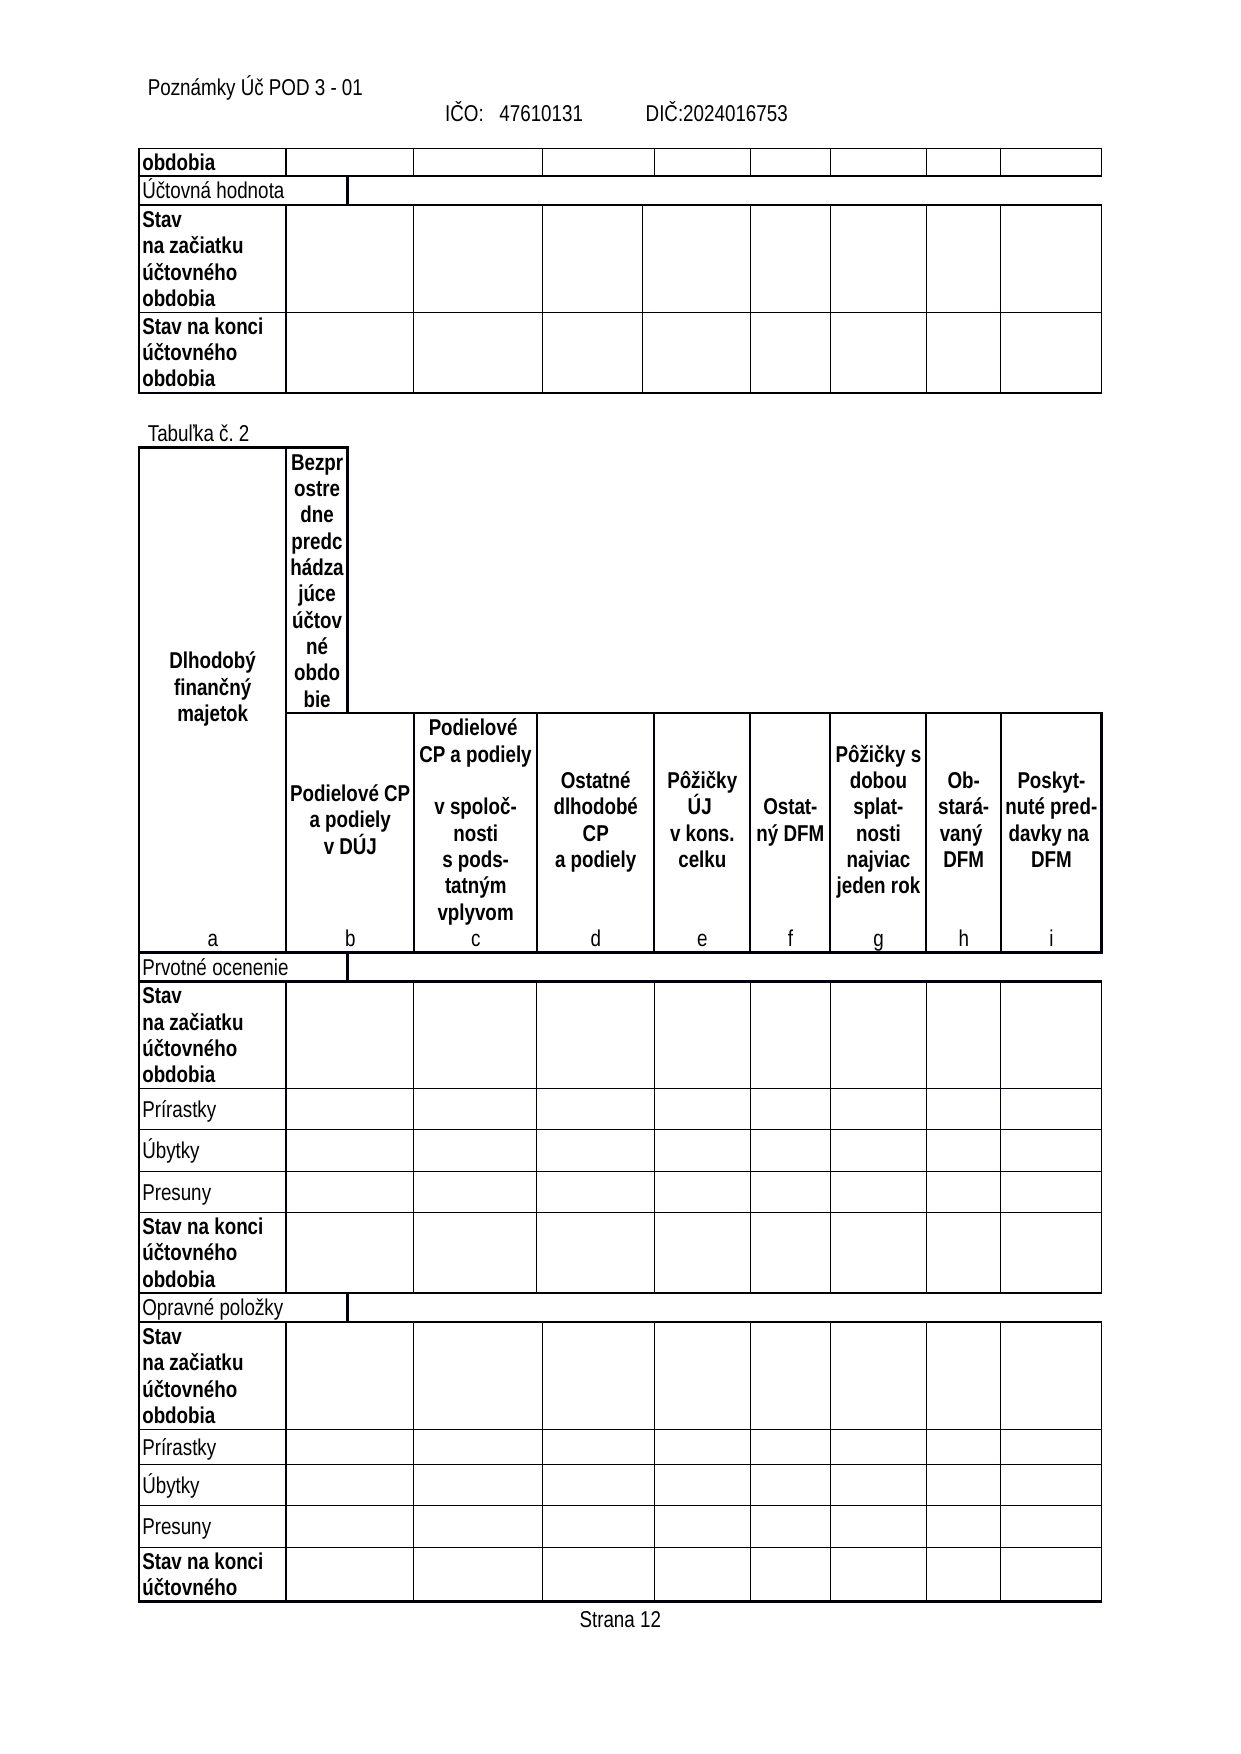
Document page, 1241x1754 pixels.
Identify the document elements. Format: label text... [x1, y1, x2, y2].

table_cell [1001, 313, 1101, 392]
table_header [830, 446, 926, 712]
table_cell [655, 1323, 750, 1428]
table_cell [751, 1465, 830, 1505]
table_cell d [538, 925, 653, 951]
table_cell [1001, 206, 1101, 312]
table_cell [1001, 1213, 1101, 1292]
table_cell [1001, 1323, 1101, 1428]
table_cell [927, 1323, 1000, 1428]
table_cell [927, 1089, 1000, 1129]
table_cell [654, 177, 750, 204]
table_cell [926, 177, 1001, 204]
table_cell [287, 313, 413, 392]
table_cell [831, 1130, 926, 1171]
table_cell [287, 1323, 413, 1428]
table_header [750, 446, 830, 712]
table_cell [831, 1172, 926, 1212]
table_cell Prírastky [140, 1089, 285, 1129]
table_cell [831, 1213, 926, 1292]
table_cell [751, 1548, 830, 1600]
table_cell [655, 1172, 750, 1212]
table_cell [414, 1506, 542, 1547]
table_cell Poskyt-nuté pred-davky na DFM [1002, 714, 1100, 925]
table_cell g [831, 925, 925, 951]
table_header Bezprostredne predchádzajúce účtovné obdobie [287, 449, 346, 712]
table_cell [831, 149, 926, 175]
table_cell [655, 1506, 750, 1547]
table_cell c [415, 925, 536, 951]
table_cell [537, 983, 654, 1088]
table_cell [831, 1323, 926, 1428]
table_cell Presuny [140, 1172, 285, 1212]
table_cell [830, 1294, 926, 1321]
table_cell [655, 1465, 750, 1505]
table_cell Účtovná hodnota [140, 177, 346, 204]
table_cell [831, 1465, 926, 1505]
table_cell [1001, 1130, 1101, 1171]
table_cell [287, 983, 413, 1088]
table_cell [831, 1089, 926, 1129]
table_cell [750, 1294, 830, 1321]
table_header [542, 446, 642, 712]
table_cell [414, 1130, 536, 1171]
table_cell [750, 177, 830, 204]
table_cell e [655, 925, 749, 951]
table_cell [542, 177, 642, 204]
table_cell [414, 1465, 542, 1505]
table_cell [537, 954, 542, 980]
table_cell [654, 954, 750, 980]
table_cell Úbytky [140, 1130, 285, 1171]
table_cell [751, 1323, 830, 1428]
table_cell [643, 313, 750, 392]
table_cell [1001, 1465, 1101, 1505]
table_cell [414, 1294, 537, 1321]
table_cell [751, 206, 830, 312]
table_cell [655, 983, 750, 1088]
table_cell Prvotné ocenenie [140, 954, 346, 980]
table_cell [543, 1430, 654, 1464]
table_cell [543, 1548, 654, 1600]
table_cell [414, 1430, 542, 1464]
table_cell [655, 1089, 750, 1129]
table_cell i [1002, 925, 1100, 951]
table_cell [287, 1548, 413, 1600]
table_cell [642, 954, 654, 980]
table_cell [1001, 1430, 1101, 1464]
table_cell [287, 149, 413, 175]
table_cell [751, 1172, 830, 1212]
table_cell [543, 313, 642, 392]
table_cell [1001, 149, 1101, 175]
table_cell [1001, 1089, 1101, 1129]
table_cell [1001, 983, 1101, 1088]
table_cell [414, 177, 537, 204]
table_cell [642, 177, 654, 204]
table_cell Stav na začiatku účtovného obdobia [140, 206, 285, 312]
table_cell [927, 983, 1000, 1088]
table_cell [543, 206, 642, 312]
table_cell [287, 1506, 413, 1547]
table_cell Ostatné dlhodobé CP a podiely [538, 714, 653, 925]
table_cell Ostat-ný DFM [751, 714, 829, 925]
table_cell Ob-stará-vaný DFM [927, 714, 1000, 925]
table_cell [927, 149, 1000, 175]
table_cell [414, 1172, 536, 1212]
table_cell b [287, 925, 413, 951]
table_cell [287, 1465, 413, 1505]
table_cell [655, 1130, 750, 1171]
table_cell [414, 149, 542, 175]
table_cell [927, 313, 1000, 392]
table_header [654, 446, 750, 712]
table_header [537, 446, 542, 712]
table_cell Úbytky [140, 1465, 285, 1505]
table_cell [1001, 1172, 1101, 1212]
table_cell [831, 1548, 926, 1600]
table_cell [831, 1430, 926, 1464]
table_cell [751, 1089, 830, 1129]
table_cell [927, 1548, 1000, 1600]
table_cell [414, 954, 537, 980]
table_cell [751, 149, 830, 175]
table_cell [537, 1130, 654, 1171]
table_cell [927, 1130, 1000, 1171]
table_cell [830, 954, 926, 980]
table_cell Stav na konci účtovného [140, 1548, 285, 1600]
table_cell [543, 1323, 654, 1428]
text Tabuľka č. 2 [148, 420, 1092, 446]
table_header [642, 446, 654, 712]
table_cell [537, 177, 542, 204]
table_cell [287, 1130, 413, 1171]
table_cell [1001, 954, 1101, 980]
table_cell a [140, 925, 285, 951]
table_cell [1001, 177, 1101, 204]
table_cell [1001, 1548, 1101, 1600]
table_cell [414, 313, 542, 392]
table_cell [542, 1294, 642, 1321]
table_cell Stav na začiatku účtovného obdobia [140, 983, 285, 1088]
table_cell [655, 1213, 750, 1292]
table_cell [751, 1130, 830, 1171]
table_cell [831, 313, 926, 392]
table_cell [287, 1430, 413, 1464]
table_cell [1001, 1294, 1101, 1321]
table_cell Stav na konci účtovného obdobia [140, 313, 285, 392]
table_cell [655, 149, 750, 175]
table_cell [655, 1548, 750, 1600]
table_cell [414, 1213, 536, 1292]
table_cell [751, 313, 830, 392]
table_cell [414, 1323, 542, 1428]
table_cell [654, 1294, 750, 1321]
table_cell Opravné položky [140, 1294, 346, 1321]
table_cell [537, 1294, 542, 1321]
table_cell [927, 1213, 1000, 1292]
table_cell [927, 1430, 1000, 1464]
table_cell [1001, 1506, 1101, 1547]
table_cell [349, 177, 414, 204]
table_cell [926, 1294, 1001, 1321]
table_header [349, 446, 414, 712]
table_cell [927, 1465, 1000, 1505]
table_cell [349, 954, 414, 980]
table_cell [414, 983, 536, 1088]
table_cell [537, 1089, 654, 1129]
table_cell Podielové CP a podiely v DÚJ [287, 714, 413, 925]
table_cell [349, 1294, 414, 1321]
table_cell [542, 954, 642, 980]
table_cell Prírastky [140, 1430, 285, 1464]
table_cell [751, 1213, 830, 1292]
table_header Dlhodobý finančný majetok [140, 449, 285, 925]
table_header [1001, 446, 1101, 712]
table_cell h [927, 925, 1000, 951]
table_cell [831, 206, 926, 312]
table_cell [751, 1506, 830, 1547]
table_cell [751, 1430, 830, 1464]
table_cell [543, 149, 654, 175]
table_cell Pôžičky ÚJ v kons. celku [655, 714, 749, 925]
table_cell [643, 206, 750, 312]
table_cell [750, 954, 830, 980]
table_cell [543, 1465, 654, 1505]
table_cell Stav na konci účtovného obdobia [140, 1213, 285, 1292]
table_cell Stav na začiatku účtovného obdobia [140, 1323, 285, 1428]
table_cell obdobia [140, 149, 285, 175]
table_cell [831, 1506, 926, 1547]
table_cell [830, 177, 926, 204]
table_cell [414, 1089, 536, 1129]
table_cell [927, 1506, 1000, 1547]
table_cell [926, 954, 1001, 980]
table_cell [287, 1089, 413, 1129]
table_cell [537, 1213, 654, 1292]
table_cell [414, 1548, 542, 1600]
table_cell [287, 1172, 413, 1212]
table_cell [655, 1430, 750, 1464]
table_cell [543, 1506, 654, 1547]
table_cell Podielové CP a podiely v spoloč-nosti s pods-tatným vplyvom [415, 714, 536, 925]
table_cell [287, 1213, 413, 1292]
table_cell [927, 1172, 1000, 1212]
table_cell [927, 206, 1000, 312]
table_cell [831, 983, 926, 1088]
table_cell f [751, 925, 829, 951]
table_cell [642, 1294, 654, 1321]
table_cell [287, 206, 413, 312]
table_header [926, 446, 1001, 712]
table_cell Presuny [140, 1506, 285, 1547]
table_cell [414, 206, 542, 312]
table_cell Pôžičky s dobou splat-nosti najviac jeden rok [831, 714, 925, 925]
table_header [414, 446, 537, 712]
table_cell [537, 1172, 654, 1212]
table_cell [751, 983, 830, 1088]
